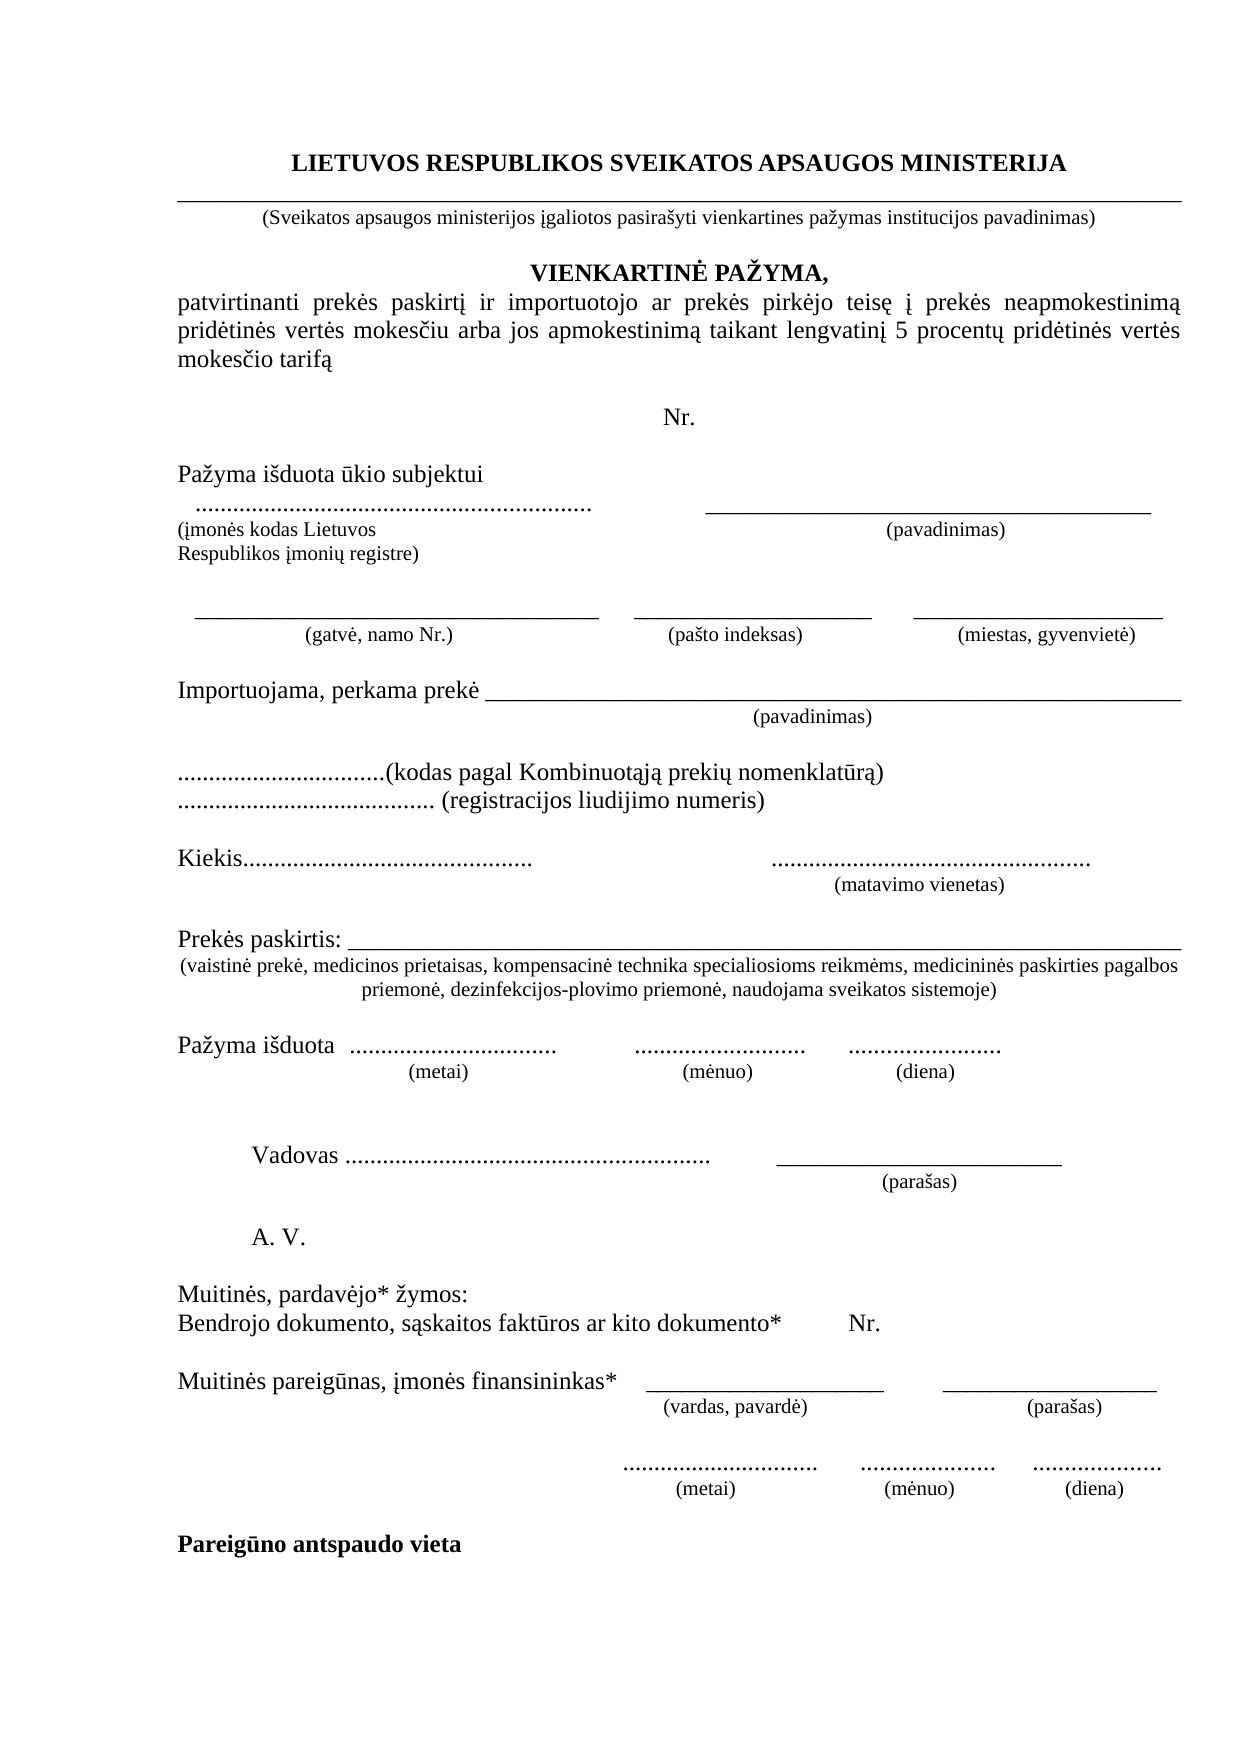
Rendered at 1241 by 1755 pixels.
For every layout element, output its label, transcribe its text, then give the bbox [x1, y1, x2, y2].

text Prekės paskirtis: [177, 924, 1181, 953]
text Pažyma išduota ūkio subjektui [177, 459, 1181, 488]
text (metai) (mėnuo) (diena) [177, 1476, 1181, 1500]
text (parašas) [177, 1169, 1181, 1193]
text (metai) (mėnuo) (diena) [177, 1059, 1181, 1083]
text (Sveikatos apsaugos ministerijos įgaliotos pasirašyti vienkartines pažymas institucijos pavadinimas) [177, 205, 1181, 229]
text (įmonės kodas Lietuvos (pavadinimas) [177, 517, 1181, 541]
text Muitinės pareigūnas, įmonės finansininkas* [177, 1366, 1181, 1394]
text (vardas, pavardė) (parašas) [177, 1394, 1181, 1418]
text Kiekis [177, 843, 1181, 872]
text LIETUVOS RESPUBLIKOS SVEIKATOS APSAUGOS MINISTERIJA [177, 148, 1181, 176]
text Nr. [177, 402, 1181, 430]
text patvirtinanti prekės paskirtį ir importuotojo ar prekės pirkėjo teisę į prekės neapmokestinimą pridėtinės vertės mokesčiu arba jos apmokestinimą taikant lengvatinį 5 procentų pridėtinės vertės mokesčio tarifą [177, 287, 1181, 373]
text (matavimo vienetas) [177, 872, 1181, 896]
text Bendrojo dokumento, sąskaitos faktūros ar kito dokumento* Nr. [177, 1308, 1181, 1337]
text (registracijos liudijimo numeris) [177, 785, 1181, 814]
text VIENKARTINĖ PAŽYMA, [177, 258, 1181, 287]
text A. V. [177, 1222, 1181, 1251]
text (kodas pagal Kombinuotąją prekių nomenklatūrą) [177, 757, 1181, 785]
text Vadovas [177, 1140, 1181, 1169]
text (gatvė, namo Nr.) (pašto indeksas) (miestas, gyvenvietė) [177, 622, 1181, 646]
text Pareigūno antspaudo vieta [177, 1529, 1181, 1558]
text (pavadinimas) [177, 704, 1181, 728]
text Pažyma išduota [177, 1030, 1181, 1059]
text Muitinės, pardavėjo* žymos: [177, 1279, 1181, 1308]
text Respublikos įmonių registre) [177, 541, 1181, 565]
text Importuojama, perkama prekė [177, 675, 1181, 704]
text (vaistinė prekė, medicinos prietaisas, kompensacinė technika specialiosioms reikmėms, medicininės paskirties pagalbos priemonė, dezinfekcijos-plovimo priemonė, naudojama sveikatos sistemoje) [177, 953, 1181, 1001]
